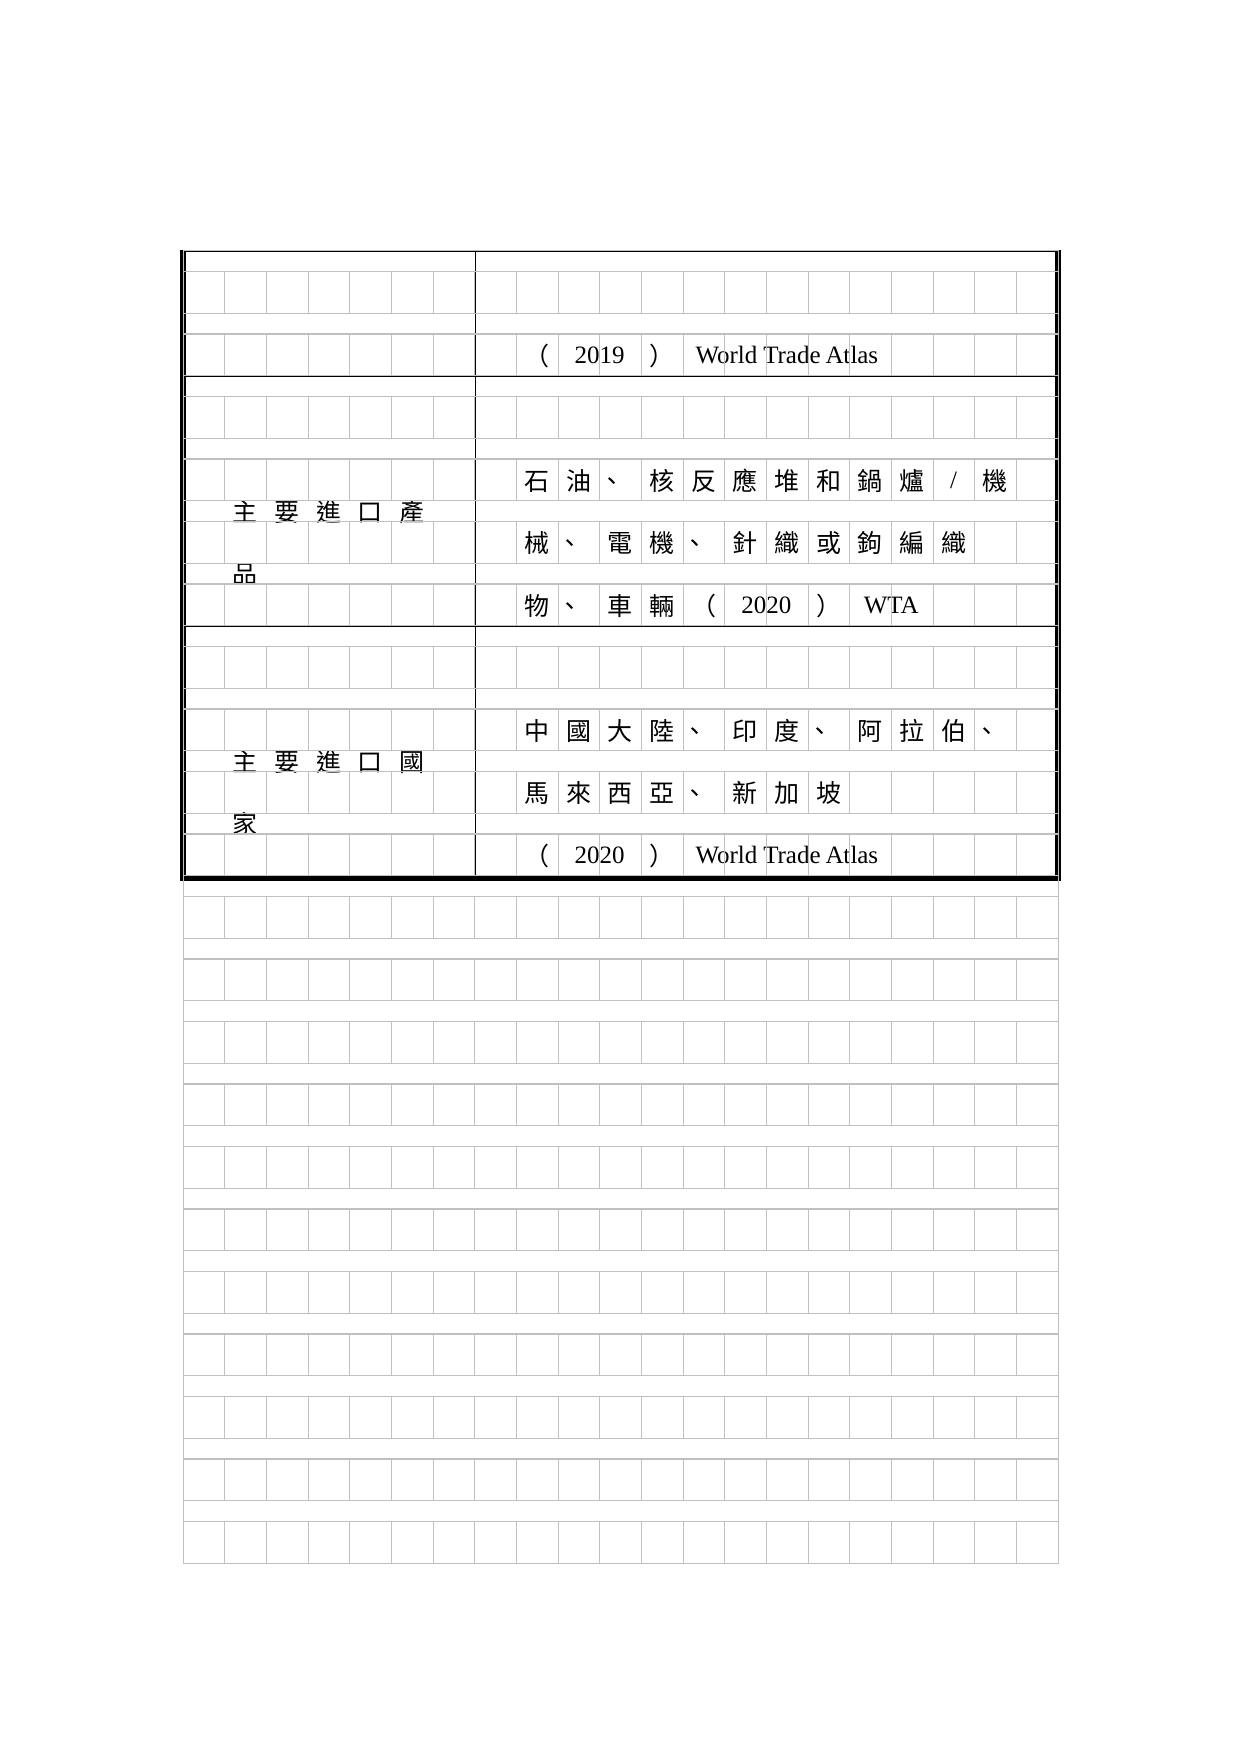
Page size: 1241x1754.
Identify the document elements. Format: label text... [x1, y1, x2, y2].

table_cell 中國大陸、印度、阿拉伯、馬來西亞、新加坡（2020）World Trade Atlas [476, 814, 1055, 833]
table_cell 石油、核反應堆和鍋爐/機械、電機、針織或鉤編織物、車輛（2020）WTA [767, 522, 808, 563]
table_cell 石油、核反應堆和鍋爐/機械、電機、針織或鉤編織物、車輛（2020）WTA [1017, 585, 1055, 625]
table_cell [434, 272, 474, 313]
table_cell 主要進口國家 [186, 814, 475, 833]
table_cell 主要進口國家 [392, 772, 433, 813]
table_cell 石油、核反應堆和鍋爐/機械、電機、針織或鉤編織物、車輛（2020）WTA [975, 460, 1016, 500]
table_cell 主要進口國家 [225, 835, 266, 875]
table_cell 石油、核反應堆和鍋爐/機械、電機、針織或鉤編織物、車輛（2020）WTA [934, 585, 974, 625]
table_cell 石油、核反應堆和鍋爐/機械、電機、針織或鉤編織物、車輛（2020）WTA [1017, 397, 1055, 438]
table_cell 中國大陸、印度、阿拉伯、馬來西亞、新加坡（2020）World Trade Atlas [684, 835, 724, 875]
table_cell 主要進口產品 [309, 522, 349, 563]
table_cell 主要進口產品 [267, 585, 308, 625]
table_cell 中國大陸、印度、阿拉伯、馬來西亞、新加坡（2020）World Trade Atlas [642, 835, 683, 875]
table_cell 主要進口國家 [267, 710, 308, 750]
table_cell 石油、核反應堆和鍋爐/機械、電機、針織或鉤編織物、車輛（2020）WTA [892, 397, 933, 438]
table_cell 主要進口國家 [186, 647, 224, 688]
table_cell 中國大陸、印度、阿拉伯、馬來西亞、新加坡（2020）World Trade Atlas [476, 627, 1055, 646]
table_cell 石油、核反應堆和鍋爐/機械、電機、針織或鉤編織物、車輛（2020）WTA [517, 397, 558, 438]
table_cell 石油、核反應堆和鍋爐/機械、電機、針織或鉤編織物、車輛（2020）WTA [767, 585, 808, 625]
table_cell 主要進口國家 [350, 647, 391, 688]
table_cell 石油、核反應堆和鍋爐/機械、電機、針織或鉤編織物、車輛（2020）WTA [975, 522, 1016, 563]
table_cell 主要進口產品 [309, 585, 349, 625]
table_cell [392, 335, 433, 375]
table_cell [309, 272, 349, 313]
table_cell 主要進口國家 [309, 647, 349, 688]
table_cell 主要進口產品 [186, 377, 475, 396]
table_cell [350, 335, 391, 375]
table_cell [350, 272, 391, 313]
table_cell [267, 335, 308, 375]
table_cell 主要進口國家 [186, 689, 475, 708]
table_cell 中國大陸、印度、阿拉伯、馬來西亞、新加坡（2020）World Trade Atlas [892, 772, 933, 813]
table_cell 中國大陸、印度、阿拉伯、馬來西亞、新加坡（2020）World Trade Atlas [476, 647, 516, 688]
table_cell 主要進口國家 [392, 647, 433, 688]
table_cell 石油、核反應堆和鍋爐/機械、電機、針織或鉤編織物、車輛（2020）WTA [476, 460, 516, 500]
table_cell 中國大陸、印度、阿拉伯、馬來西亞、新加坡（2020）World Trade Atlas [517, 835, 558, 875]
table_cell 石油、核反應堆和鍋爐/機械、電機、針織或鉤編織物、車輛（2020）WTA [1017, 522, 1055, 563]
table_cell [434, 335, 474, 375]
table_cell 中國大陸、印度、阿拉伯、馬來西亞、新加坡（2020）World Trade Atlas [725, 835, 766, 875]
table_cell 主要進口產品 [362, 505, 377, 518]
table_cell 主要進口國家 [422, 751, 475, 771]
table_cell 中國大陸、印度、阿拉伯、馬來西亞、新加坡（2020）World Trade Atlas [684, 647, 724, 688]
table_cell 194.2億美元（2014）、189.3億美元（2015）、191.8億美元（2016）、209.8億美元（2017）（2018年官方數據尚未公布）194.9億美元（2019）World Trade Atlas [476, 314, 1055, 333]
table_cell 石油、核反應堆和鍋爐/機械、電機、針織或鉤編織物、車輛（2020）WTA [476, 377, 1055, 396]
table_cell 主要進口產品 [309, 460, 349, 500]
table_cell 主要進口產品 [392, 522, 433, 563]
table_cell 石油、核反應堆和鍋爐/機械、電機、針織或鉤編織物、車輛（2020）WTA [559, 460, 599, 500]
table_cell 中國大陸、印度、阿拉伯、馬來西亞、新加坡（2020）World Trade Atlas [892, 710, 933, 750]
table_cell 主要進口國家 [350, 772, 391, 813]
table_cell 主要進口國家 [267, 647, 308, 688]
table_cell 中國大陸、印度、阿拉伯、馬來西亞、新加坡（2020）World Trade Atlas [934, 772, 974, 813]
table_cell 石油、核反應堆和鍋爐/機械、電機、針織或鉤編織物、車輛（2020）WTA [600, 585, 641, 625]
table_cell 主要進口國家 [403, 753, 420, 770]
table_cell 主要進口國家 [186, 627, 475, 646]
table_cell 石油、核反應堆和鍋爐/機械、電機、針織或鉤編織物、車輛（2020）WTA [892, 585, 933, 625]
table_cell 中國大陸、印度、阿拉伯、馬來西亞、新加坡（2020）World Trade Atlas [600, 710, 641, 750]
table_cell 中國大陸、印度、阿拉伯、馬來西亞、新加坡（2020）World Trade Atlas [975, 772, 1016, 813]
table_cell 主要進口產品 [225, 585, 266, 625]
table_cell 石油、核反應堆和鍋爐/機械、電機、針織或鉤編織物、車輛（2020）WTA [476, 397, 516, 438]
table_cell 石油、核反應堆和鍋爐/機械、電機、針織或鉤編織物、車輛（2020）WTA [975, 585, 1016, 625]
table_cell 中國大陸、印度、阿拉伯、馬來西亞、新加坡（2020）World Trade Atlas [684, 710, 724, 750]
table_cell [225, 272, 266, 313]
table_cell 石油、核反應堆和鍋爐/機械、電機、針織或鉤編織物、車輛（2020）WTA [517, 460, 558, 500]
table_cell 主要進口產品 [225, 397, 266, 438]
table_cell 中國大陸、印度、阿拉伯、馬來西亞、新加坡（2020）World Trade Atlas [975, 710, 1016, 750]
table_cell 中國大陸、印度、阿拉伯、馬來西亞、新加坡（2020）World Trade Atlas [1017, 710, 1055, 750]
table_cell 石油、核反應堆和鍋爐/機械、電機、針織或鉤編織物、車輛（2020）WTA [684, 522, 724, 563]
table_cell 石油、核反應堆和鍋爐/機械、電機、針織或鉤編織物、車輛（2020）WTA [600, 522, 641, 563]
table_cell 194.2億美元（2014）、189.3億美元（2015）、191.8億美元（2016）、209.8億美元（2017）（2018年官方數據尚未公布）194.9億美元（2019）World Trade Atlas [476, 252, 1055, 271]
table_cell 中國大陸、印度、阿拉伯、馬來西亞、新加坡（2020）World Trade Atlas [642, 772, 683, 813]
table_cell 主要進口產品 [225, 460, 266, 500]
table_cell 石油、核反應堆和鍋爐/機械、電機、針織或鉤編織物、車輛（2020）WTA [559, 585, 599, 625]
table_cell 主要進口產品 [245, 501, 411, 521]
table_cell 中國大陸、印度、阿拉伯、馬來西亞、新加坡（2020）World Trade Atlas [725, 710, 766, 750]
table_cell 石油、核反應堆和鍋爐/機械、電機、針織或鉤編織物、車輛（2020）WTA [642, 585, 683, 625]
table_cell 中國大陸、印度、阿拉伯、馬來西亞、新加坡（2020）World Trade Atlas [975, 835, 1016, 875]
table_cell [267, 272, 308, 313]
table_cell 石油、核反應堆和鍋爐/機械、電機、針織或鉤編織物、車輛（2020）WTA [934, 460, 974, 500]
table_cell 中國大陸、印度、阿拉伯、馬來西亞、新加坡（2020）World Trade Atlas [559, 772, 599, 813]
table_cell 主要進口產品 [350, 397, 391, 438]
table_cell 中國大陸、印度、阿拉伯、馬來西亞、新加坡（2020）World Trade Atlas [559, 647, 599, 688]
table_cell 主要進口產品 [267, 522, 308, 563]
table_cell 主要進口國家 [434, 647, 474, 688]
table_cell 石油、核反應堆和鍋爐/機械、電機、針織或鉤編織物、車輛（2020）WTA [559, 522, 599, 563]
table_cell 主要進口國家 [434, 835, 474, 875]
table_cell 中國大陸、印度、阿拉伯、馬來西亞、新加坡（2020）World Trade Atlas [517, 772, 558, 813]
table_cell 中國大陸、印度、阿拉伯、馬來西亞、新加坡（2020）World Trade Atlas [559, 710, 599, 750]
table_cell 主要進口國家 [309, 772, 349, 813]
table_cell 中國大陸、印度、阿拉伯、馬來西亞、新加坡（2020）World Trade Atlas [767, 772, 808, 813]
table_cell 主要進口國家 [186, 710, 224, 750]
table_cell 石油、核反應堆和鍋爐/機械、電機、針織或鉤編織物、車輛（2020）WTA [975, 397, 1016, 438]
table_cell 石油、核反應堆和鍋爐/機械、電機、針織或鉤編織物、車輛（2020）WTA [725, 460, 766, 500]
table_cell 中國大陸、印度、阿拉伯、馬來西亞、新加坡（2020）World Trade Atlas [559, 835, 599, 875]
table_cell 主要進口國家 [350, 710, 391, 750]
table_cell 中國大陸、印度、阿拉伯、馬來西亞、新加坡（2020）World Trade Atlas [767, 647, 808, 688]
table_cell 中國大陸、印度、阿拉伯、馬來西亞、新加坡（2020）World Trade Atlas [975, 647, 1016, 688]
table_cell 中國大陸、印度、阿拉伯、馬來西亞、新加坡（2020）World Trade Atlas [642, 647, 683, 688]
table_cell [309, 335, 349, 375]
table_cell 中國大陸、印度、阿拉伯、馬來西亞、新加坡（2020）World Trade Atlas [892, 835, 933, 875]
table_cell 石油、核反應堆和鍋爐/機械、電機、針織或鉤編織物、車輛（2020）WTA [684, 397, 724, 438]
table_cell 主要進口產品 [186, 522, 224, 563]
table_cell 主要進口產品 [186, 585, 224, 625]
table_cell 主要進口產品 [350, 585, 391, 625]
table_cell 石油、核反應堆和鍋爐/機械、電機、針織或鉤編織物、車輛（2020）WTA [476, 501, 1055, 521]
table_cell 主要進口國家 [245, 751, 401, 771]
table_cell 中國大陸、印度、阿拉伯、馬來西亞、新加坡（2020）World Trade Atlas [517, 647, 558, 688]
table_cell 石油、核反應堆和鍋爐/機械、電機、針織或鉤編織物、車輛（2020）WTA [809, 522, 849, 563]
table_cell 主要進口產品 [404, 501, 475, 521]
table_cell 中國大陸、印度、阿拉伯、馬來西亞、新加坡（2020）World Trade Atlas [1017, 835, 1055, 875]
table_cell 主要進口產品 [186, 460, 224, 500]
table_cell 中國大陸、印度、阿拉伯、馬來西亞、新加坡（2020）World Trade Atlas [767, 835, 808, 875]
table_cell 石油、核反應堆和鍋爐/機械、電機、針織或鉤編織物、車輛（2020）WTA [725, 397, 766, 438]
table_cell 中國大陸、印度、阿拉伯、馬來西亞、新加坡（2020）World Trade Atlas [809, 710, 849, 750]
table_cell 主要進口產品 [186, 439, 475, 458]
table_cell 主要進口國家 [362, 755, 377, 768]
table_cell 主要進口產品 [392, 460, 433, 500]
table_cell 石油、核反應堆和鍋爐/機械、電機、針織或鉤編織物、車輛（2020）WTA [850, 522, 891, 563]
table_cell [186, 314, 475, 333]
table_cell 中國大陸、印度、阿拉伯、馬來西亞、新加坡（2020）World Trade Atlas [850, 710, 891, 750]
table_cell 石油、核反應堆和鍋爐/機械、電機、針織或鉤編織物、車輛（2020）WTA [517, 522, 558, 563]
table_cell 中國大陸、印度、阿拉伯、馬來西亞、新加坡（2020）World Trade Atlas [809, 835, 849, 875]
table_cell 主要進口國家 [392, 710, 433, 750]
table_cell 主要進口產品 [267, 460, 308, 500]
table_cell 石油、核反應堆和鍋爐/機械、電機、針織或鉤編織物、車輛（2020）WTA [600, 460, 641, 500]
table_cell 石油、核反應堆和鍋爐/機械、電機、針織或鉤編織物、車輛（2020）WTA [517, 585, 558, 625]
table_cell 石油、核反應堆和鍋爐/機械、電機、針織或鉤編織物、車輛（2020）WTA [476, 522, 516, 563]
table_cell 中國大陸、印度、阿拉伯、馬來西亞、新加坡（2020）World Trade Atlas [476, 772, 516, 813]
table_cell 主要進口產品 [225, 522, 266, 563]
table_cell 中國大陸、印度、阿拉伯、馬來西亞、新加坡（2020）World Trade Atlas [725, 647, 766, 688]
table_cell 主要進口國家 [267, 835, 308, 875]
table_cell 石油、核反應堆和鍋爐/機械、電機、針織或鉤編織物、車輛（2020）WTA [850, 460, 891, 500]
table_cell 主要進口國家 [267, 772, 308, 813]
table_cell 石油、核反應堆和鍋爐/機械、電機、針織或鉤編織物、車輛（2020）WTA [850, 585, 891, 625]
table_cell 石油、核反應堆和鍋爐/機械、電機、針織或鉤編織物、車輛（2020）WTA [809, 585, 849, 625]
table_cell 中國大陸、印度、阿拉伯、馬來西亞、新加坡（2020）World Trade Atlas [476, 710, 516, 750]
table_cell 石油、核反應堆和鍋爐/機械、電機、針織或鉤編織物、車輛（2020）WTA [892, 522, 933, 563]
table_cell 主要進口國家 [434, 772, 474, 813]
table_cell 石油、核反應堆和鍋爐/機械、電機、針織或鉤編織物、車輛（2020）WTA [600, 397, 641, 438]
table_cell 石油、核反應堆和鍋爐/機械、電機、針織或鉤編織物、車輛（2020）WTA [725, 585, 766, 625]
table_cell 主要進口產品 [434, 397, 474, 438]
table_cell 主要進口國家 [434, 710, 474, 750]
table_cell 主要進口產品 [186, 564, 475, 583]
table_cell 主要進口國家 [309, 710, 349, 750]
table_cell 中國大陸、印度、阿拉伯、馬來西亞、新加坡（2020）World Trade Atlas [476, 751, 1055, 771]
table_cell 石油、核反應堆和鍋爐/機械、電機、針織或鉤編織物、車輛（2020）WTA [642, 460, 683, 500]
table_cell 石油、核反應堆和鍋爐/機械、電機、針織或鉤編織物、車輛（2020）WTA [934, 397, 974, 438]
table_cell 主要進口產品 [392, 397, 433, 438]
table_cell 主要進口產品 [434, 585, 474, 625]
table_cell 石油、核反應堆和鍋爐/機械、電機、針織或鉤編織物、車輛（2020）WTA [809, 460, 849, 500]
table_cell 中國大陸、印度、阿拉伯、馬來西亞、新加坡（2020）World Trade Atlas [850, 647, 891, 688]
table_cell 主要進口產品 [350, 460, 391, 500]
table_cell 石油、核反應堆和鍋爐/機械、電機、針織或鉤編織物、車輛（2020）WTA [1017, 460, 1055, 500]
table_cell 石油、核反應堆和鍋爐/機械、電機、針織或鉤編織物、車輛（2020）WTA [476, 585, 516, 625]
table_cell 中國大陸、印度、阿拉伯、馬來西亞、新加坡（2020）World Trade Atlas [809, 772, 849, 813]
table_cell 主要進口國家 [225, 710, 266, 750]
table_cell 主要進口國家 [186, 835, 224, 875]
table_cell 中國大陸、印度、阿拉伯、馬來西亞、新加坡（2020）World Trade Atlas [767, 710, 808, 750]
table_cell 中國大陸、印度、阿拉伯、馬來西亞、新加坡（2020）World Trade Atlas [934, 835, 974, 875]
table_cell 石油、核反應堆和鍋爐/機械、電機、針織或鉤編織物、車輛（2020）WTA [850, 397, 891, 438]
table_cell 石油、核反應堆和鍋爐/機械、電機、針織或鉤編織物、車輛（2020）WTA [642, 522, 683, 563]
table_cell 石油、核反應堆和鍋爐/機械、電機、針織或鉤編織物、車輛（2020）WTA [725, 522, 766, 563]
table_cell 中國大陸、印度、阿拉伯、馬來西亞、新加坡（2020）World Trade Atlas [642, 710, 683, 750]
table_cell 主要進口國家 [392, 835, 433, 875]
table_cell 石油、核反應堆和鍋爐/機械、電機、針織或鉤編織物、車輛（2020）WTA [559, 397, 599, 438]
table_cell 石油、核反應堆和鍋爐/機械、電機、針織或鉤編織物、車輛（2020）WTA [684, 460, 724, 500]
table_cell 中國大陸、印度、阿拉伯、馬來西亞、新加坡（2020）World Trade Atlas [850, 835, 891, 875]
table_cell 中國大陸、印度、阿拉伯、馬來西亞、新加坡（2020）World Trade Atlas [517, 710, 558, 750]
table_cell 主要進口產品 [186, 397, 224, 438]
table_cell 中國大陸、印度、阿拉伯、馬來西亞、新加坡（2020）World Trade Atlas [725, 772, 766, 813]
table_cell 中國大陸、印度、阿拉伯、馬來西亞、新加坡（2020）World Trade Atlas [934, 710, 974, 750]
table_cell 主要進口國家 [309, 835, 349, 875]
table_cell 主要進口國家 [186, 772, 224, 813]
table_cell [392, 272, 433, 313]
table_cell 石油、核反應堆和鍋爐/機械、電機、針織或鉤編織物、車輛（2020）WTA [476, 439, 1055, 458]
table_cell [186, 272, 224, 313]
table_cell 中國大陸、印度、阿拉伯、馬來西亞、新加坡（2020）World Trade Atlas [1017, 647, 1055, 688]
table_cell 中國大陸、印度、阿拉伯、馬來西亞、新加坡（2020）World Trade Atlas [684, 772, 724, 813]
table_cell 主要進口產品 [434, 522, 474, 563]
table_cell 主要進口產品 [434, 460, 474, 500]
table_cell 主要進口產品 [267, 397, 308, 438]
table_cell [225, 335, 266, 375]
table_cell 主要進口國家 [350, 835, 391, 875]
table_cell 主要進口國家 [225, 772, 266, 813]
table_cell 主要進口國家 [186, 751, 245, 771]
table_cell 石油、核反應堆和鍋爐/機械、電機、針織或鉤編織物、車輛（2020）WTA [684, 585, 724, 625]
table_cell 中國大陸、印度、阿拉伯、馬來西亞、新加坡（2020）World Trade Atlas [809, 647, 849, 688]
table_cell 中國大陸、印度、阿拉伯、馬來西亞、新加坡（2020）World Trade Atlas [476, 835, 516, 875]
table_cell 石油、核反應堆和鍋爐/機械、電機、針織或鉤編織物、車輛（2020）WTA [642, 397, 683, 438]
table_cell 主要進口產品 [309, 397, 349, 438]
table_cell [186, 335, 224, 375]
table_cell 中國大陸、印度、阿拉伯、馬來西亞、新加坡（2020）World Trade Atlas [934, 647, 974, 688]
table_cell 主要進口產品 [392, 585, 433, 625]
table_cell 中國大陸、印度、阿拉伯、馬來西亞、新加坡（2020）World Trade Atlas [600, 647, 641, 688]
table_cell 主要進口產品 [186, 501, 245, 521]
table_cell 主要進口產品 [350, 522, 391, 563]
table_cell 石油、核反應堆和鍋爐/機械、電機、針織或鉤編織物、車輛（2020）WTA [934, 522, 974, 563]
table_cell [186, 252, 475, 271]
table_cell 石油、核反應堆和鍋爐/機械、電機、針織或鉤編織物、車輛（2020）WTA [892, 460, 933, 500]
table_cell 石油、核反應堆和鍋爐/機械、電機、針織或鉤編織物、車輛（2020）WTA [767, 460, 808, 500]
table_cell 中國大陸、印度、阿拉伯、馬來西亞、新加坡（2020）World Trade Atlas [600, 835, 641, 875]
table_cell 中國大陸、印度、阿拉伯、馬來西亞、新加坡（2020）World Trade Atlas [1017, 772, 1055, 813]
table_cell 中國大陸、印度、阿拉伯、馬來西亞、新加坡（2020）World Trade Atlas [600, 772, 641, 813]
table_cell 石油、核反應堆和鍋爐/機械、電機、針織或鉤編織物、車輛（2020）WTA [767, 397, 808, 438]
table_cell 石油、核反應堆和鍋爐/機械、電機、針織或鉤編織物、車輛（2020）WTA [476, 564, 1055, 583]
table_cell 主要進口國家 [225, 647, 266, 688]
table_cell 中國大陸、印度、阿拉伯、馬來西亞、新加坡（2020）World Trade Atlas [476, 689, 1055, 708]
table_cell 石油、核反應堆和鍋爐/機械、電機、針織或鉤編織物、車輛（2020）WTA [809, 397, 849, 438]
table_cell 中國大陸、印度、阿拉伯、馬來西亞、新加坡（2020）World Trade Atlas [892, 647, 933, 688]
table_cell 中國大陸、印度、阿拉伯、馬來西亞、新加坡（2020）World Trade Atlas [850, 772, 891, 813]
